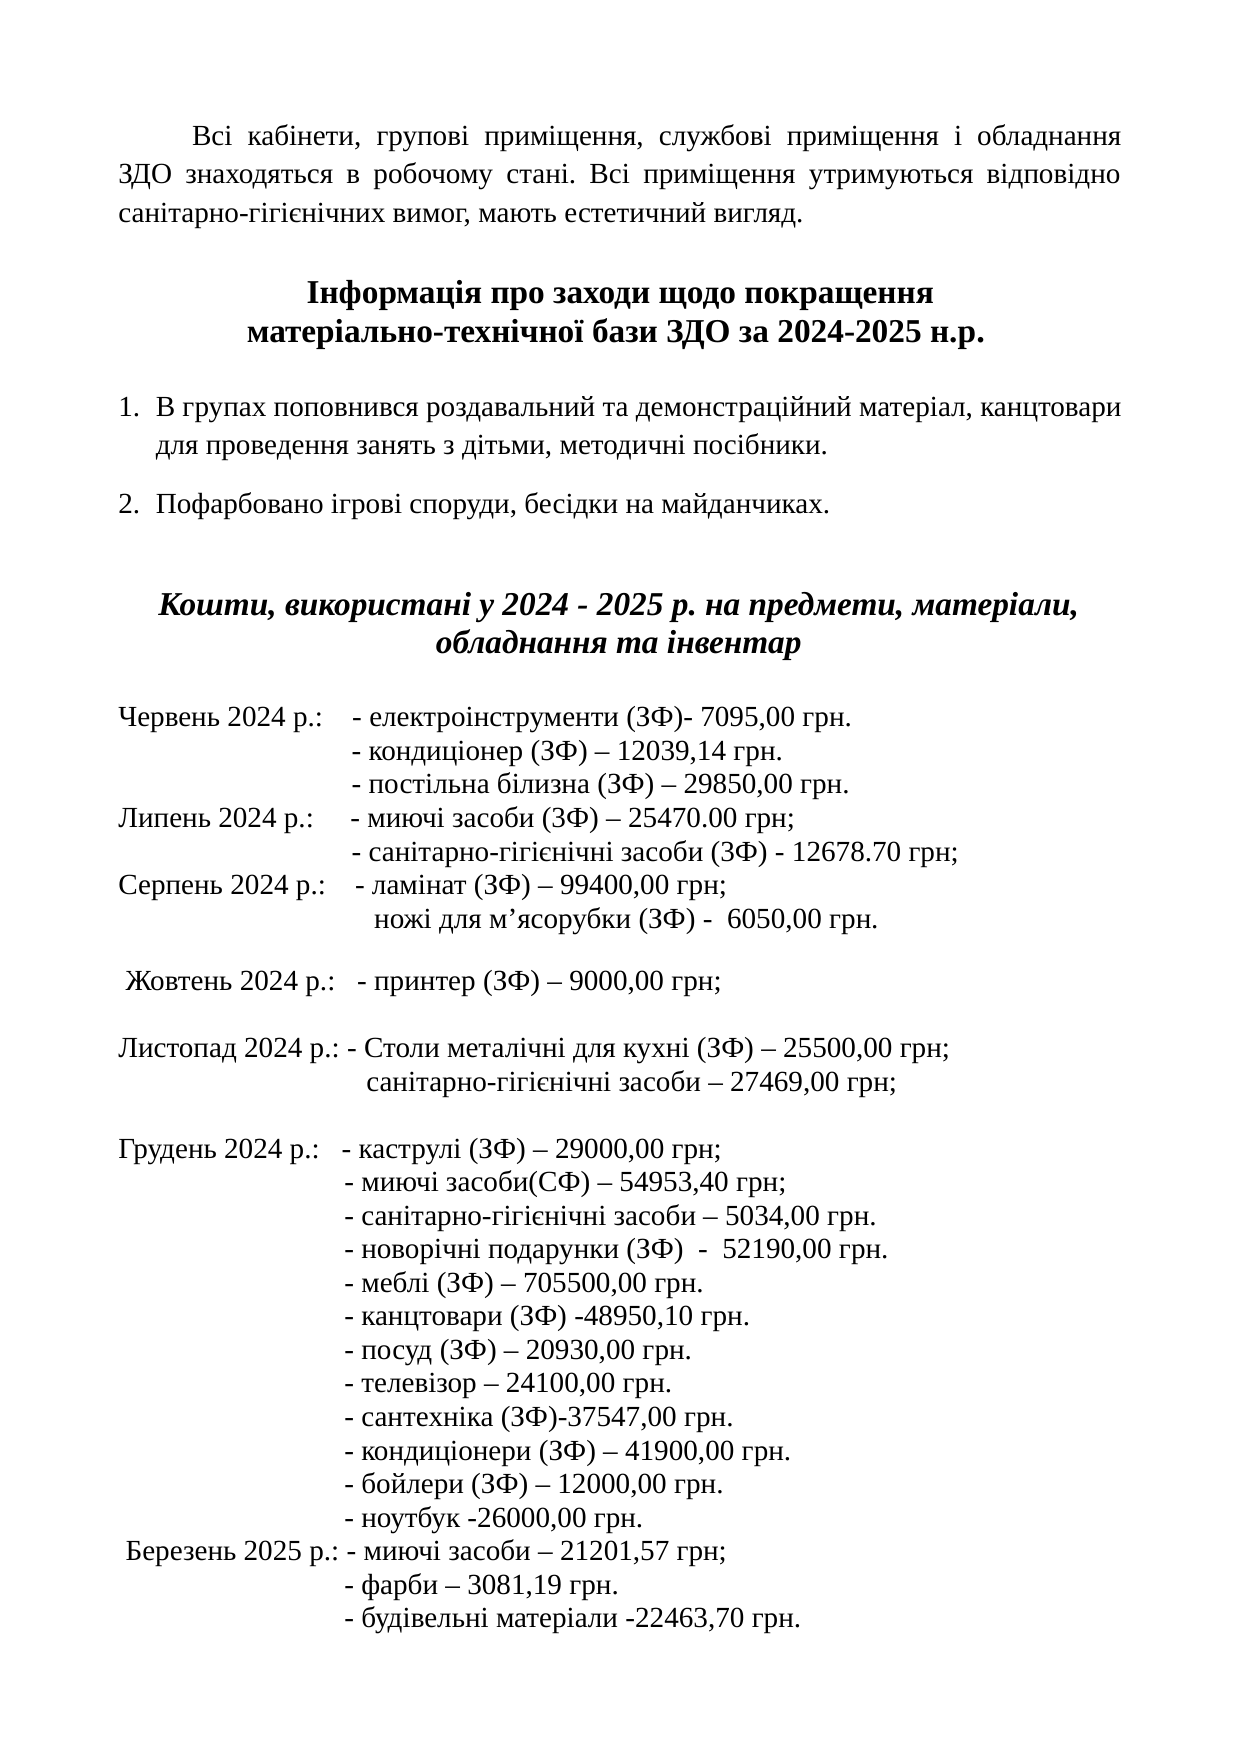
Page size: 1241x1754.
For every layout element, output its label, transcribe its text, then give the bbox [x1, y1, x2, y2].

text - меблі (ЗФ) – 705500,00 грн. [118, 1265, 1122, 1298]
text - сантехніка (ЗФ)-37547,00 грн. [118, 1399, 1122, 1433]
text - будівельні матеріали -22463,70 грн. [118, 1600, 1122, 1634]
text Липень 2024 р.: - миючі засоби (3Ф) – 25470.00 грн; [118, 800, 1122, 834]
text Жовтень 2024 р.: - принтер (ЗФ) – 9000,00 грн; [118, 963, 1122, 997]
list В групах поповнився роздавальний та демонстраційний матеріал, канцтовари для проведення занять з дітьми, методичні посібники. [118, 389, 1122, 461]
text ножі для м’ясорубки (ЗФ) - 6050,00 грн. [359, 901, 1122, 934]
text Березень 2025 р.: - миючі засоби – 21201,57 грн; [118, 1533, 1122, 1567]
text - постільна білизна (ЗФ) – 29850,00 грн. [118, 767, 1122, 800]
text Листопад 2024 р.: - Столи металічні для кухні (ЗФ) – 25500,00 грн; [118, 1030, 1122, 1064]
text санітарно-гігієнічні засоби – 27469,00 грн; [118, 1064, 1122, 1097]
text - миючі засоби(СФ) – 54953,40 грн; [118, 1164, 1122, 1198]
text Інформація про заходи щодо покращення [118, 272, 1122, 311]
text - канцтовари (ЗФ) -48950,10 грн. [118, 1298, 1122, 1332]
text - кондиціонери (ЗФ) – 41900,00 грн. [118, 1433, 1122, 1466]
text - посуд (ЗФ) – 20930,00 грн. [118, 1332, 1122, 1366]
text - бойлери (ЗФ) – 12000,00 грн. [118, 1466, 1122, 1500]
text Кошти, використані у 2024 - 2025 р. на предмети, матеріали, обладнання та інвентар [118, 584, 1122, 661]
text матеріально-технічної бази ЗДО за 2024-2025 н.р. [118, 311, 1122, 350]
text - фарби – 3081,19 грн. [118, 1567, 1122, 1600]
text - санітарно-гігієнічні засоби (3Ф) - 12678.70 грн; [118, 834, 1122, 867]
text Червень 2024 р.: - електроінструменти (ЗФ)- 7095,00 грн. [118, 699, 1122, 733]
text - кондиціонер (ЗФ) – 12039,14 грн. [118, 733, 1122, 767]
list Пофарбовано ігрові споруди, бесідки на майданчиках. [118, 487, 1122, 520]
text - санітарно-гігієнічні засоби – 5034,00 грн. [118, 1198, 1122, 1231]
text Грудень 2024 р.: - каструлі (ЗФ) – 29000,00 грн; [118, 1131, 1122, 1164]
text Всі кабінети, групові приміщення, службові приміщення і обладнання ЗДО знаходяться в робочому стані. Всі приміщення утримуються відповідно санітарно-гігієнічних вимог, мають естетичний вигляд. [118, 118, 1122, 229]
text - новорічні подарунки (ЗФ) - 52190,00 грн. [118, 1231, 1122, 1265]
text - ноутбук -26000,00 грн. [118, 1500, 1122, 1533]
text Серпень 2024 р.: - ламінат (ЗФ) – 99400,00 грн; [118, 867, 1122, 901]
text - телевізор – 24100,00 грн. [118, 1366, 1122, 1399]
